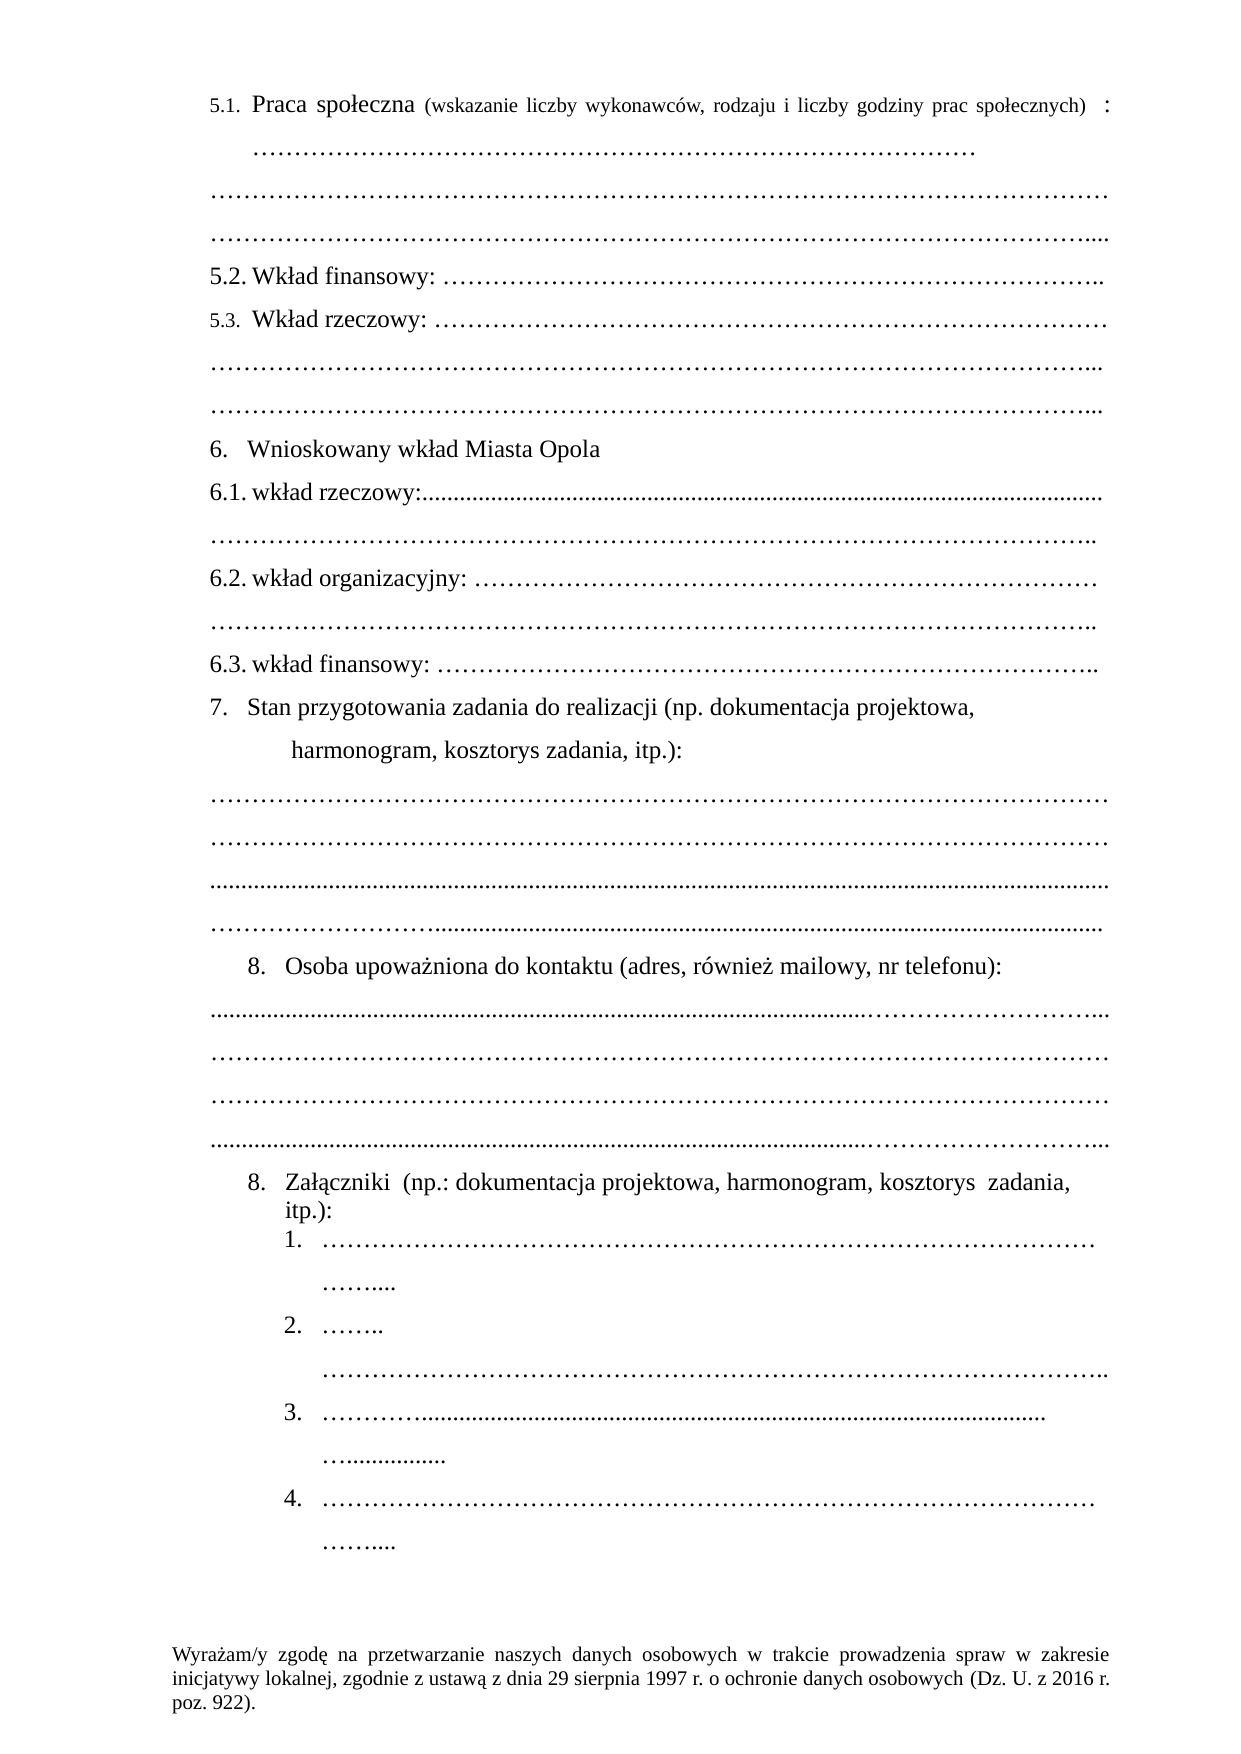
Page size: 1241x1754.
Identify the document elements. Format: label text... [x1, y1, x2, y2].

text .........................................................................................................………………………...……………………………………………………………………………………………………………………………………………………………………………………………….........................................................................................................………………………... [210, 994, 1110, 1152]
list ……………………………………………………………………………………….... [283, 1483, 1110, 1555]
text …………………………………………………………………………………………….. [209, 606, 1110, 635]
list wkład finansowy: …………………………………………………………………….. [209, 649, 1110, 678]
list Stan przygotowania zadania do realizacji (np. dokumentacja projektowa, harmonogram, kosztorys zadania, itp.): [209, 692, 1110, 764]
text …………………………………………………………………………………………….... [209, 218, 1110, 247]
text ……………………………………………………………………………………………… [209, 175, 1110, 204]
list Załączniki (np.: dokumentacja projektowa, harmonogram, kosztorys zadania, itp.): [247, 1167, 1110, 1224]
list Wkład rzeczowy: ……………………………………………………………………… [209, 304, 1110, 333]
text Wyrażam/y zgodę na przetwarzanie naszych danych osobowych w trakcie prowadzenia spraw w zakresie inicjatywy lokalnej, zgodnie z ustawą z dnia 29 sierpnia 1997 r. o ochronie danych osobowych (Dz. U. z 2016 r. poz. 922). [172, 1641, 1110, 1714]
text ………………………………………………………………………………………………………………………………………………………………………………………………................................................................................................................................................………………………........................................................................................................... [209, 779, 1110, 937]
list ……..………………………………………………………………………………….. [283, 1311, 1110, 1382]
list Wkład finansowy: …………………………………………………………………….. [209, 261, 1110, 290]
text …………………………………………………………………………………………….. [209, 520, 1110, 549]
list ……………………………………………………………………………………….... [283, 1224, 1110, 1296]
list Praca społeczna (wskazanie liczby wykonawców, rodzaju i liczby godziny prac społecznych) : …………………………………………………………………………… [209, 89, 1110, 161]
text ……………………………………………………………………………………………... [209, 347, 1110, 376]
text ……………………………………………………………………………………………... [209, 391, 1110, 419]
list …………....................................................................................................…................ [283, 1397, 1110, 1469]
list Wnioskowany wkład Miasta Opola [209, 434, 1110, 462]
list Osoba upoważniona do kontaktu (adres, również mailowy, nr telefonu): [247, 951, 1110, 980]
list wkład organizacyjny: ………………………………………………………………… [209, 563, 1110, 592]
list wkład rzeczowy:............................................................................................................. [209, 477, 1110, 506]
